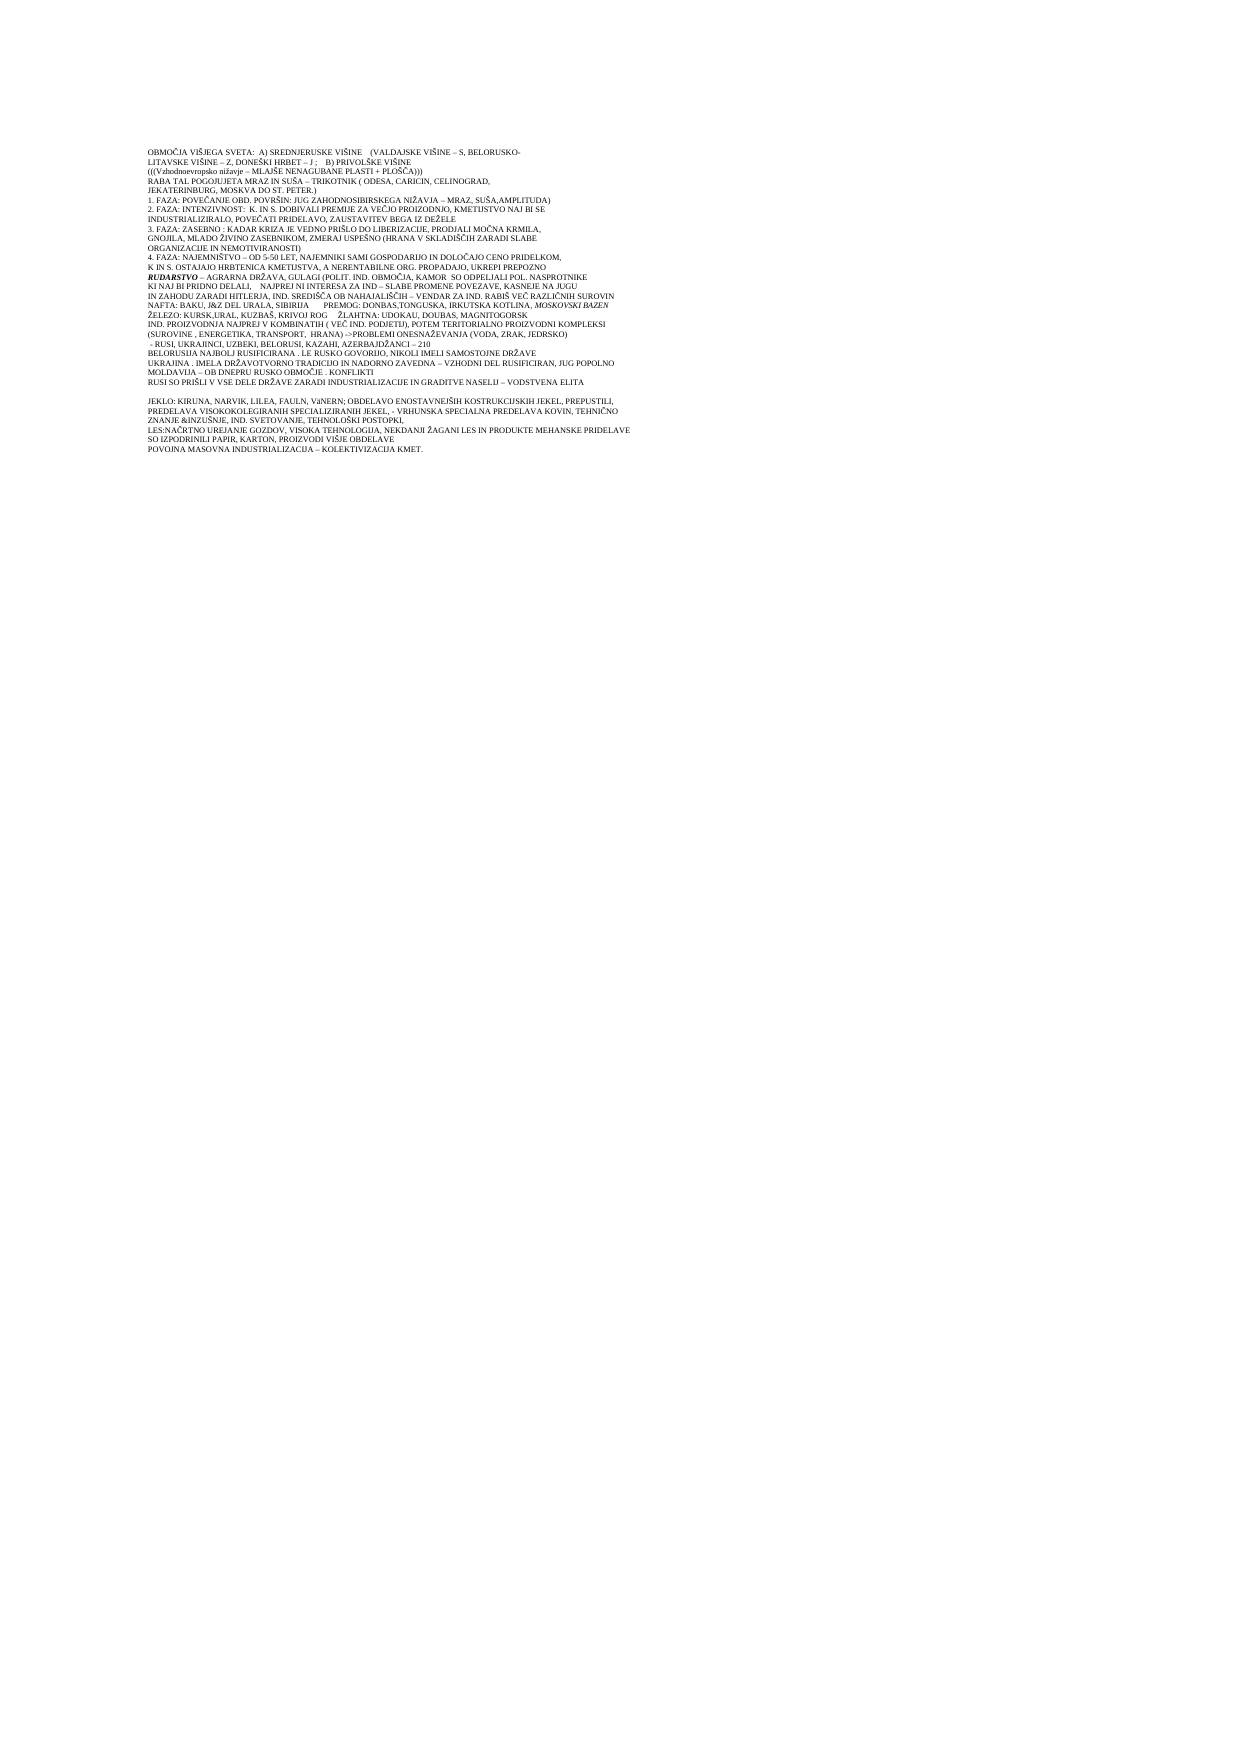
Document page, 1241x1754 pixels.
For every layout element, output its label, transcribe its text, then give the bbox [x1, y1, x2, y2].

text RUSI SO PRIŠLI V VSE DELE DRŽAVE ZARADI INDUSTRIALIZACIJE IN GRADITVE NASELIJ – VODSTVENA ELITA [148, 378, 1093, 387]
text IN ZAHODU ZARADI HITLERJA, IND. SREDIŠČA OB NAHAJALIŠČIH – VENDAR ZA IND. RABIŠ VEČ RAZLIČNIH SUROVIN [148, 291, 1093, 301]
text (((Vzhodnoevropsko nižavje – MLAJŠE NENAGUBANE PLASTI + PLOŠČA))) [148, 167, 1093, 176]
text BELORUSIJA NAJBOLJ RUSIFICIRANA . LE RUSKO GOVORIJO, NIKOLI IMELI SAMOSTOJNE DRŽAVE [148, 349, 1093, 358]
text JEKATERINBURG, MOSKVA DO ST. PETER.) [148, 186, 1093, 196]
text 3. FAZA: ZASEBNO : KADAR KRIZA JE VEDNO PRIŠLO DO LIBERIZACIJE, PRODJALI MOČNA KRMILA, [148, 224, 1093, 234]
text - RUSI, UKRAJINCI, UZBEKI, BELORUSI, KAZAHI, AZERBAJDŽANCI – 210 [148, 339, 1093, 349]
text ZNANJE &INZUŠNJE, IND. SVETOVANJE, TEHNOLOŠKI POSTOPKI, [148, 416, 1093, 426]
text SO IZPODRINILI PAPIR, KARTON, PROIZVODI VIŠJE OBDELAVE [148, 435, 1093, 445]
text MOLDAVIJA – OB DNEPRU RUSKO OBMOČJE . KONFLIKTI [148, 368, 1093, 378]
text 1. FAZA: POVEČANJE OBD. POVRŠIN: JUG ZAHODNOSIBIRSKEGA NIŽAVJA – MRAZ, SUŠA,AMPLITUDA) [148, 196, 1093, 205]
text LITAVSKE VIŠINE – Z, DONEŠKI HRBET – J ; B) PRIVOLŠKE VIŠINE [148, 157, 1093, 167]
text OBMOČJA VIŠJEGA SVETA: A) SREDNJERUSKE VIŠINE (VALDAJSKE VIŠINE – S, BELORUSKO- [148, 148, 1093, 157]
text POVOJNA MASOVNA INDUSTRIALIZACIJA – KOLEKTIVIZACIJA KMET. [148, 445, 1093, 454]
text JEKLO: KIRUNA, NARVIK, LILEA, FAULN, VäNERN; OBDELAVO ENOSTAVNEJŠIH KOSTRUKCIJSKIH JEKEL, PREPUSTILI, [148, 397, 1093, 406]
text ŽELEZO: KURSK,URAL, KUZBAŠ, KRIVOJ ROG ŽLAHTNA: UDOKAU, DOUBAS, MAGNITOGORSK [148, 311, 1093, 320]
text NAFTA: BAKU, J&Z DEL URALA, SIBIRIJA PREMOG: DONBAS,TONGUSKA, IRKUTSKA KOTLINA, MOSKOVSKI BAZEN [148, 301, 1093, 311]
text INDUSTRIALIZIRALO, POVEČATI PRIDELAVO, ZAUSTAVITEV BEGA IZ DEŽELE [148, 215, 1093, 224]
text ORGANIZACIJE IN NEMOTIVIRANOSTI) [148, 243, 1093, 253]
text (SUROVINE , ENERGETIKA, TRANSPORT, HRANA) ->PROBLEMI ONESNAŽEVANJA (VODA, ZRAK, JEDRSKO) [148, 330, 1093, 339]
text GNOJILA, MLADO ŽIVINO ZASEBNIKOM, ZMERAJ USPEŠNO (HRANA V SKLADIŠČIH ZARADI SLABE [148, 234, 1093, 243]
text PREDELAVA VISOKOKOLEGIRANIH SPECIALIZIRANIH JEKEL, - VRHUNSKA SPECIALNA PREDELAVA KOVIN, TEHNIČNO [148, 406, 1093, 416]
text K IN S. OSTAJAJO HRBTENICA KMETIJSTVA, A NERENTABILNE ORG. PROPADAJO, UKREPI PREPOZNO [148, 263, 1093, 272]
text KI NAJ BI PRIDNO DELALI, NAJPREJ NI INTERESA ZA IND – SLABE PROMENE POVEZAVE, KASNEJE NA JUGU [148, 282, 1093, 291]
text UKRAJINA . IMELA DRŽAVOTVORNO TRADICIJO IN NADORNO ZAVEDNA – VZHODNI DEL RUSIFICIRAN, JUG POPOLNO [148, 358, 1093, 368]
text LES:NAČRTNO UREJANJE GOZDOV, VISOKA TEHNOLOGIJA, NEKDANJI ŽAGANI LES IN PRODUKTE MEHANSKE PRIDELAVE [148, 426, 1093, 435]
text IND. PROIZVODNJA NAJPREJ V KOMBINATIH ( VEČ IND. PODJETIJ), POTEM TERITORIALNO PROIZVODNI KOMPLEKSI [148, 320, 1093, 330]
text 4. FAZA: NAJEMNIŠTVO – OD 5-50 LET, NAJEMNIKI SAMI GOSPODARIJO IN DOLOČAJO CENO PRIDELKOM, [148, 253, 1093, 263]
text RABA TAL POGOJUJETA MRAZ IN SUŠA – TRIKOTNIK ( ODESA, CARICIN, CELINOGRAD, [148, 176, 1093, 186]
text RUDARSTVO – AGRARNA DRŽAVA, GULAGI (POLIT. IND. OBMOČJA, KAMOR SO ODPELJALI POL. NASPROTNIKE [148, 272, 1093, 282]
text 2. FAZA: INTENZIVNOST: K. IN S. DOBIVALI PREMIJE ZA VEČJO PROIZODNJO, KMETIJSTVO NAJ BI SE [148, 205, 1093, 215]
